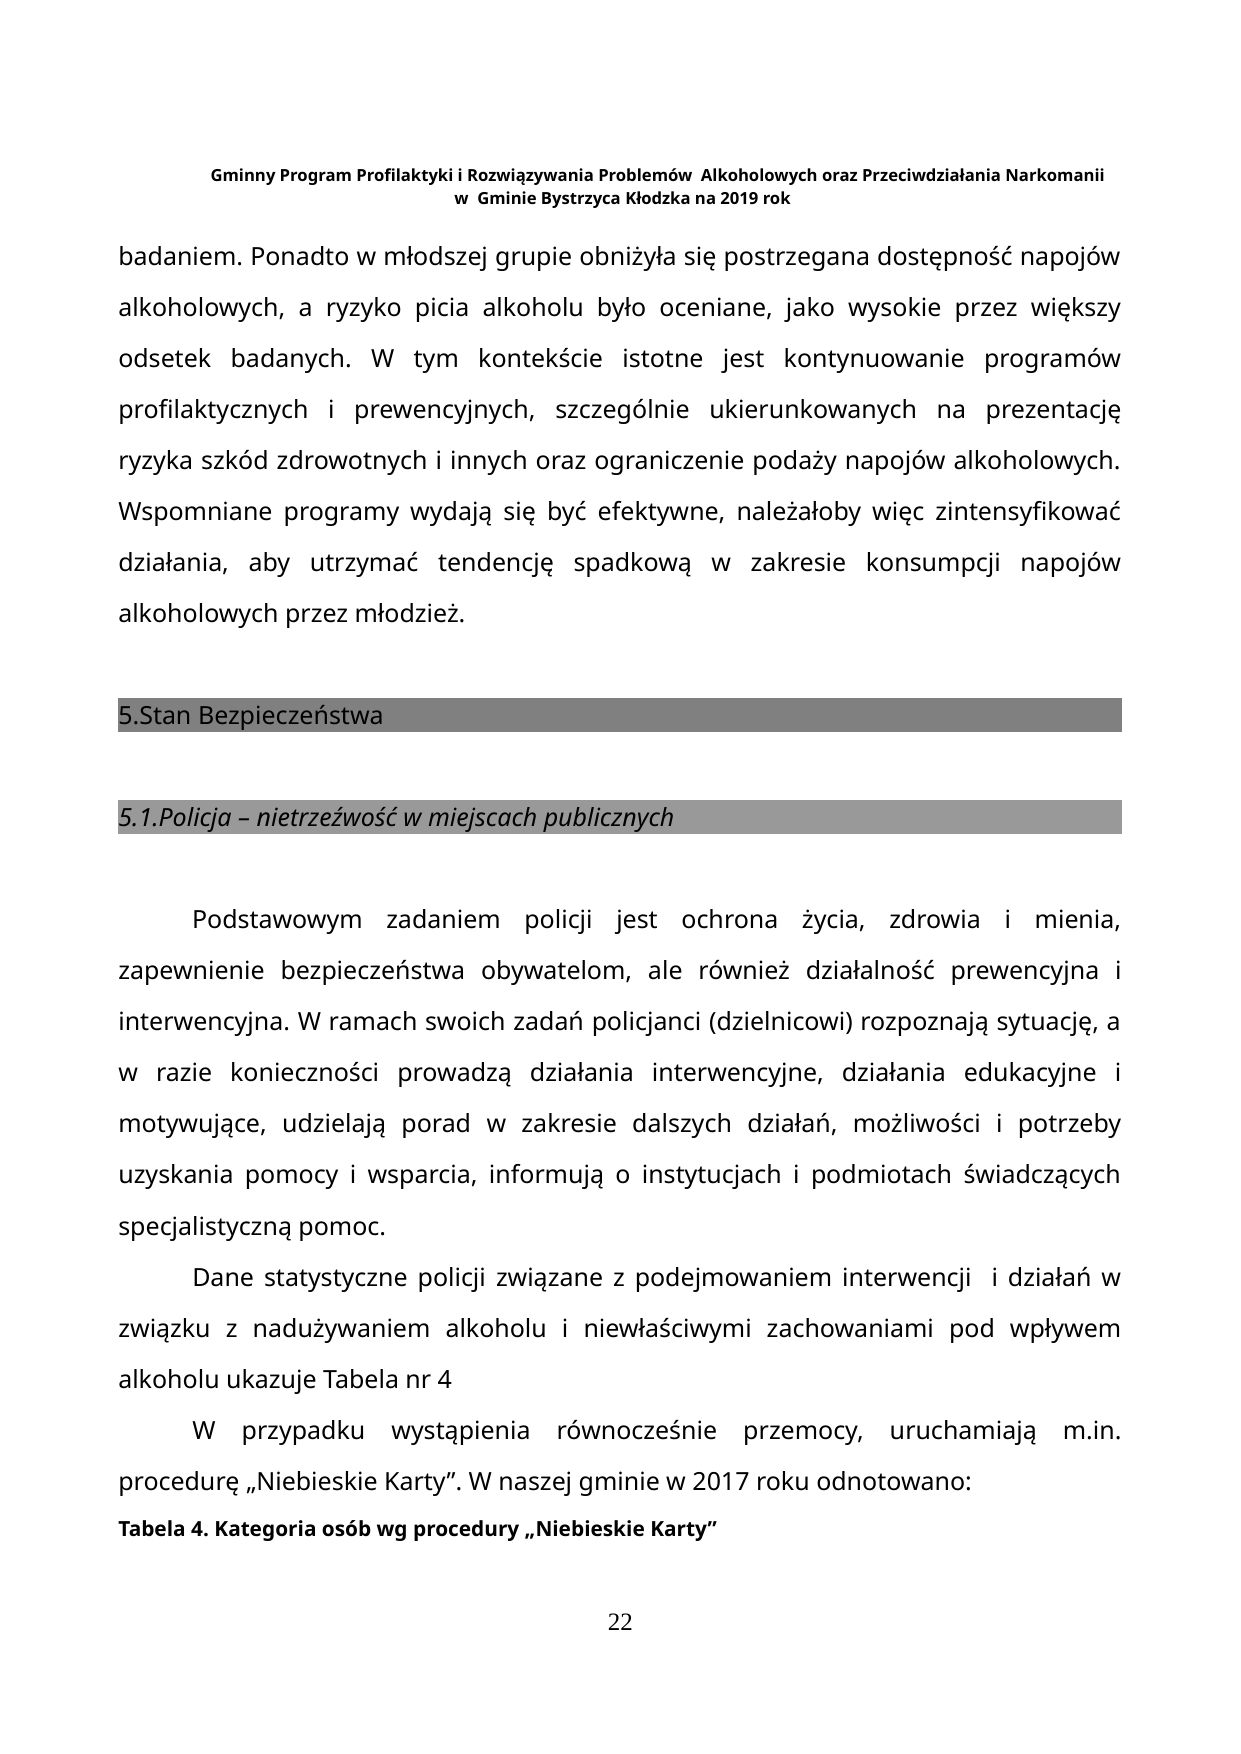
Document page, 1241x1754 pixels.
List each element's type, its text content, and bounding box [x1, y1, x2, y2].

text Podstawowym zadaniem policji jest ochrona życia, zdrowia i mienia, zapewnienie bezpieczeństwa obywatelom, ale również działalność prewencyjna i interwencyjna. W ramach swoich zadań policjanci (dzielnicowi) rozpoznają sytuację, a w razie konieczności prowadzą działania interwencyjne, działania edukacyjne i motywujące, udzielają porad w zakresie dalszych działań, możliwości i potrzeby uzyskania pomocy i wsparcia, informują o instytucjach i podmiotach świadczących specjalistyczną pomoc. [118, 902, 1122, 1242]
text badaniem. Ponadto w młodszej grupie obniżyła się postrzegana dostępność napojów alkoholowych, a ryzyko picia alkoholu było oceniane, jako wysokie przez większy odsetek badanych. W tym kontekście istotne jest kontynuowanie programów profilaktycznych i prewencyjnych, szczególnie ukierunkowanych na prezentację ryzyka szkód zdrowotnych i innych oraz ograniczenie podaży napojów alkoholowych. Wspomniane programy wydają się być efektywne, należałoby więc zintensyfikować działania, aby utrzymać tendencję spadkową w zakresie konsumpcji napojów alkoholowych przez młodzież. [118, 238, 1122, 630]
text Dane statystyczne policji związane z podejmowaniem interwencji i działań w związku z nadużywaniem alkoholu i niewłaściwymi zachowaniami pod wpływem alkoholu ukazuje Tabela nr 4 [118, 1259, 1122, 1395]
text 5.1.Policja – nietrzeźwość w miejscach publicznych [118, 800, 1122, 834]
text Tabela 4. Kategoria osób wg procedury „Niebieskie Karty” [118, 1514, 1122, 1543]
text 5.Stan Bezpieczeństwa [118, 698, 1122, 732]
text W przypadku wystąpienia równocześnie przemocy, uruchamiają m.in. procedurę „Niebieskie Karty”. W naszej gminie w 2017 roku odnotowano: [118, 1412, 1122, 1497]
